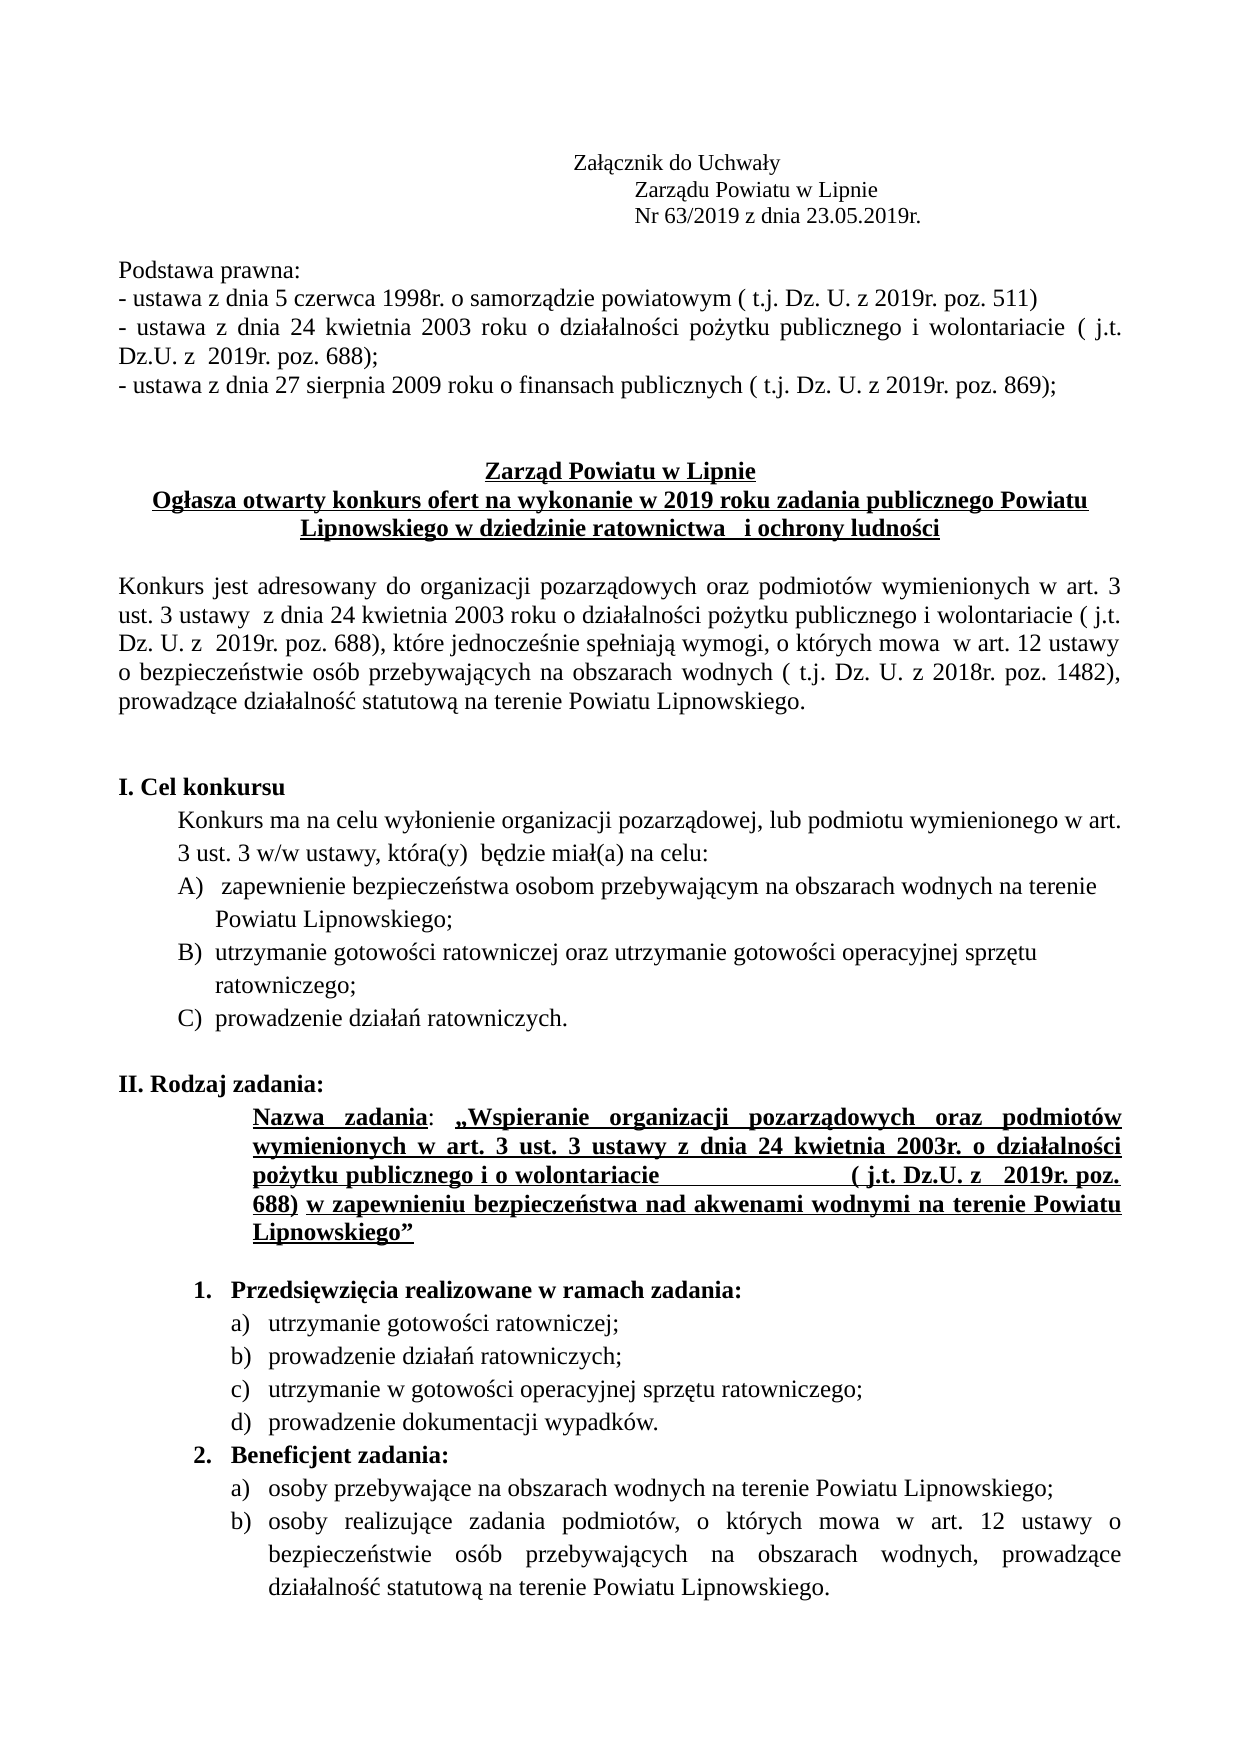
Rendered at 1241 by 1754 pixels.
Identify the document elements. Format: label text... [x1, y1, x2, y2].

text Konkurs jest adresowany do organizacji pozarządowych oraz podmiotów wymienionych w art. 3 ust. 3 ustawy z dnia 24 kwietnia 2003 roku o działalności pożytku publicznego i wolontariacie ( j.t. Dz. U. z 2019r. poz. 688), które jednocześnie spełniają wymogi, o których mowa w art. 12 ustawy o bezpieczeństwie osób przebywających na obszarach wodnych ( t.j. Dz. U. z 2018r. poz. 1482), prowadzące działalność statutową na terenie Powiatu Lipnowskiego. [118, 571, 1122, 715]
list prowadzenie działań ratowniczych; [231, 1341, 1122, 1370]
list Konkurs ma na celu wyłonienie organizacji pozarządowej, lub podmiotu wymienionego w art. 3 ust. 3 w/w ustawy, która(y) będzie miał(a) na celu: [177, 805, 1122, 867]
list Beneficjent zadania: [193, 1440, 1122, 1469]
list osoby przebywające na obszarach wodnych na terenie Powiatu Lipnowskiego; [231, 1473, 1122, 1502]
list zapewnienie bezpieczeństwa osobom przebywającym na obszarach wodnych na terenie Powiatu Lipnowskiego; [177, 871, 1122, 933]
text pożytku publicznego i o wolontariacie ( j.t. Dz.U. z 2019r. poz. 688) w zapewnieniu bezpieczeństwa nad akwenami wodnymi na terenie Powiatu Lipnowskiego” [252, 1157, 1122, 1246]
text Ogłasza otwarty konkurs ofert na wykonanie w 2019 roku zadania publicznego Powiatu Lipnowskiego w dziedzinie ratownictwa i ochrony ludności [118, 485, 1122, 542]
list osoby realizujące zadania podmiotów, o których mowa w art. 12 ustawy o bezpieczeństwie osób przebywających na obszarach wodnych, prowadzące działalność statutową na terenie Powiatu Lipnowskiego. [231, 1506, 1122, 1601]
text Nazwa zadania: „Wspieranie organizacji pozarządowych oraz podmiotów wymienionych w art. 3 ust. 3 ustawy z dnia 24 kwietnia 2003r. o działalności [252, 1102, 1122, 1156]
text Nr 63/2019 z dnia 23.05.2019r. [561, 202, 1122, 228]
list utrzymanie gotowości ratowniczej oraz utrzymanie gotowości operacyjnej sprzętu ratowniczego; [177, 937, 1122, 999]
text - ustawa z dnia 5 czerwca 1998r. o samorządzie powiatowym ( t.j. Dz. U. z 2019r. poz. 511) [118, 283, 1122, 312]
list prowadzenie działań ratowniczych. [177, 1003, 1122, 1032]
list I. Cel konkursu [118, 772, 1122, 801]
list utrzymanie w gotowości operacyjnej sprzętu ratowniczego; [231, 1374, 1122, 1403]
text Zarząd Powiatu w Lipnie [118, 456, 1122, 485]
text - ustawa z dnia 24 kwietnia 2003 roku o działalności pożytku publicznego i wolontariacie ( j.t. Dz.U. z 2019r. poz. 688); [118, 312, 1122, 370]
text Podstawa prawna: [118, 255, 1122, 283]
list Przedsięwzięcia realizowane w ramach zadania: [193, 1275, 1122, 1304]
list II. Rodzaj zadania: [118, 1069, 1122, 1098]
list utrzymanie gotowości ratowniczej; [231, 1308, 1122, 1337]
text - ustawa z dnia 27 sierpnia 2009 roku o finansach publicznych ( t.j. Dz. U. z 2019r. poz. 869); [118, 370, 1122, 398]
text Zarządu Powiatu w Lipnie [561, 176, 1122, 202]
list prowadzenie dokumentacji wypadków. [231, 1407, 1122, 1436]
text Załącznik do Uchwały [561, 147, 1122, 176]
